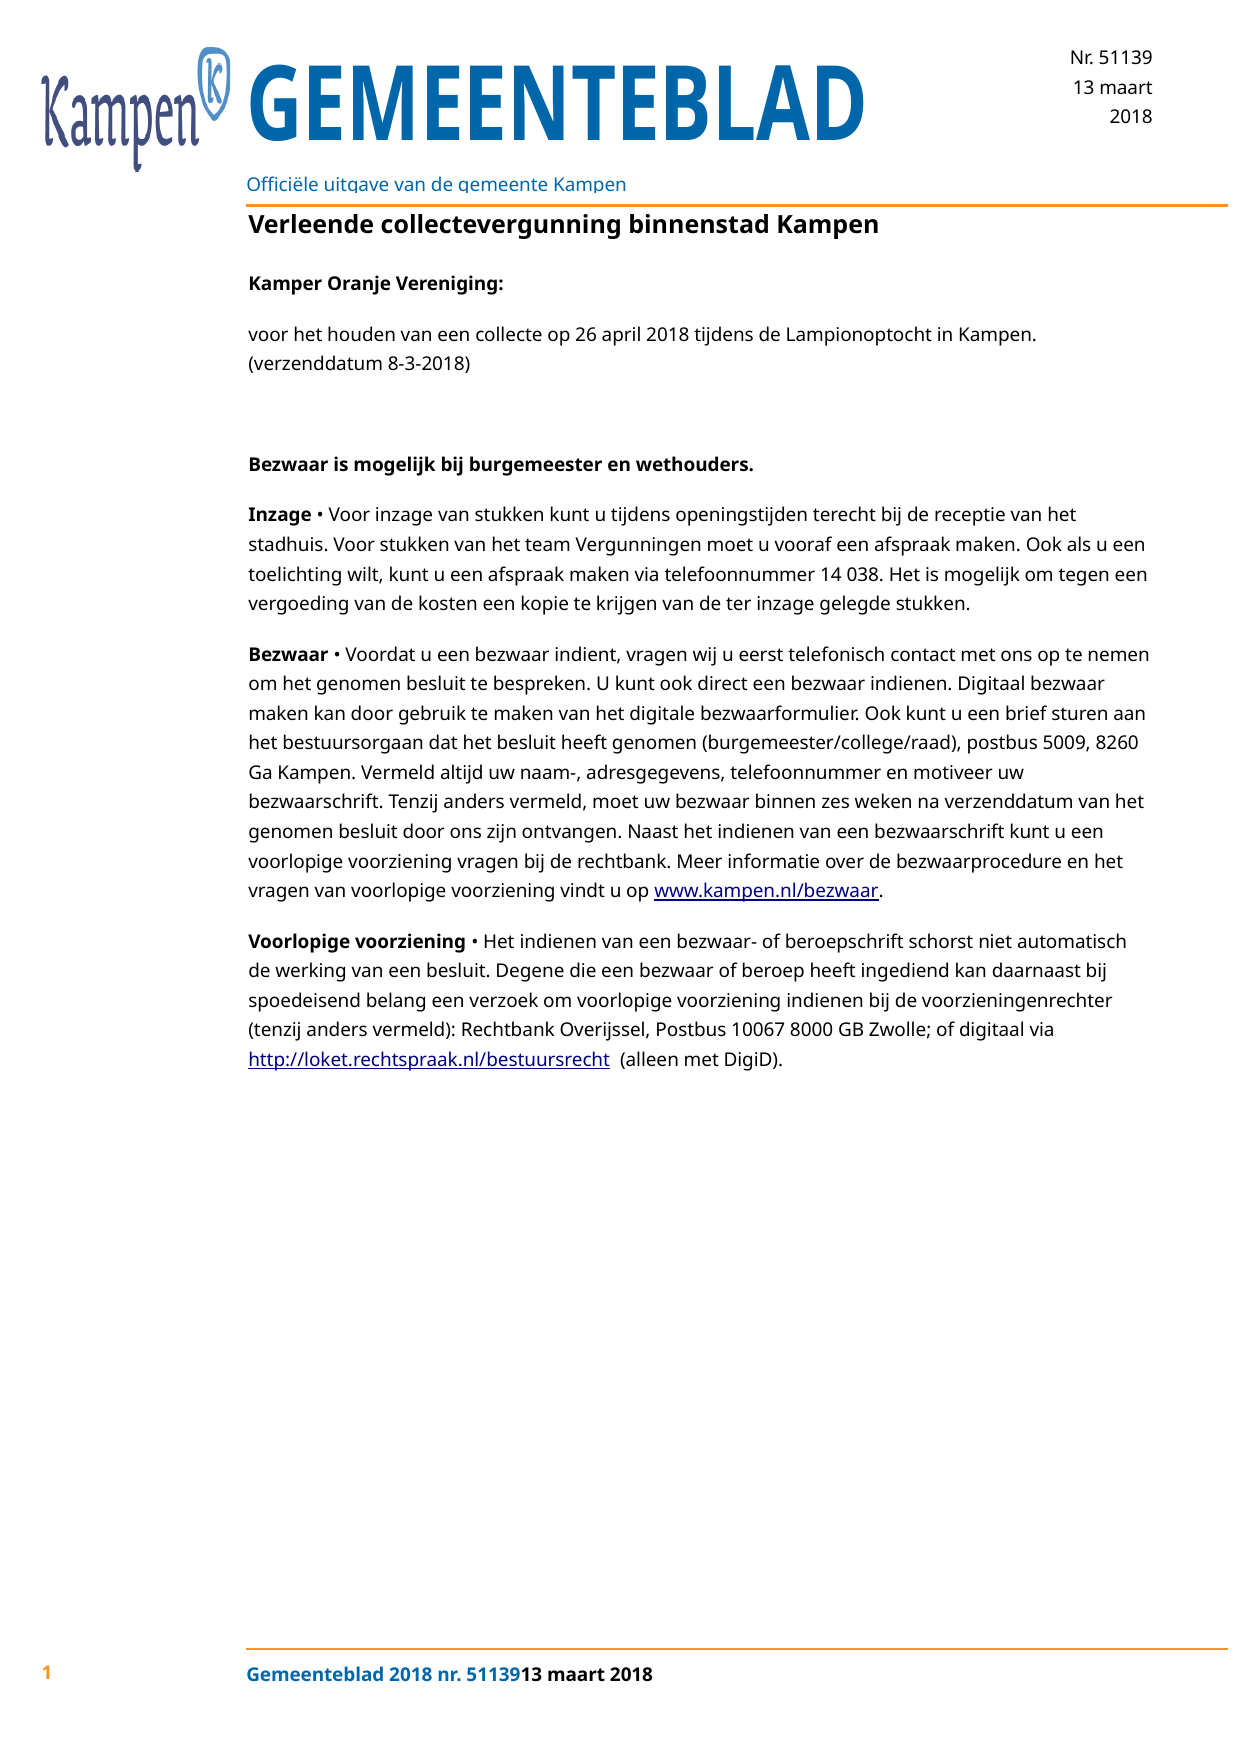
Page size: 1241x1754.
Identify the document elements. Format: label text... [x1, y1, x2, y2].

text Bezwaar • Voordat u een bezwaar indient, vragen wij u eerst telefonisch contact met ons op te nemen om het genomen besluit te bespreken. U kunt ook direct een bezwaar indienen. Digitaal bezwaar maken kan door gebruik te maken van het digitale bezwaarformulier. Ook kunt u een brief sturen aan het bestuursorgaan dat het besluit heeft genomen (burgemeester/college/raad), postbus 5009, 8260 Ga Kampen. Vermeld altijd uw naam-, adresgegevens, telefoonnummer en motiveer uw bezwaarschrift. Tenzij anders vermeld, moet uw bezwaar binnen zes weken na verzenddatum van het genomen besluit door ons zijn ontvangen. Naast het indienen van een bezwaarschrift kunt u een voorlopige voorziening vragen bij de rechtbank. Meer informatie over de bezwaarprocedure en het vragen van voorlopige voorziening vindt u op www.kampen.nl/bezwaar. [248, 641, 1152, 903]
picture [41, 47, 231, 172]
text voor het houden van een collecte op 26 april 2018 tijdens de Lampionoptocht in Kampen. (verzenddatum 8-3-2018) [248, 321, 1152, 376]
text Bezwaar is mogelijk bij burgemeester en wethouders. [248, 451, 1152, 477]
text Kamper Oranje Vereniging: [248, 270, 1152, 296]
text Inzage • Voor inzage van stukken kunt u tijdens openingstijden terecht bij de receptie van het stadhuis. Voor stukken van het team Vergunningen moet u vooraf een afspraak maken. Ook als u een toelichting wilt, kunt u een afspraak maken via telefoonnummer 14 038. Het is mogelijk om tegen een vergoeding van de kosten een kopie te krijgen van de ter inzage gelegde stukken. [248, 502, 1152, 616]
text Voorlopige voorziening • Het indienen van een bezwaar- of beroepschrift schorst niet automatisch de werking van een besluit. Degene die een bezwaar of beroep heeft ingediend kan daarnaast bij spoedeisend belang een verzoek om voorlopige voorziening indienen bij de voorzieningenrechter (tenzij anders vermeld): Rechtbank Overijssel, Postbus 10067 8000 GB Zwolle; of digitaal via http://loket.rechtspraak.nl/bestuursrecht (alleen met DigiD). [248, 928, 1152, 1072]
text Verleende collectevergunning binnenstad Kampen [248, 207, 1152, 241]
